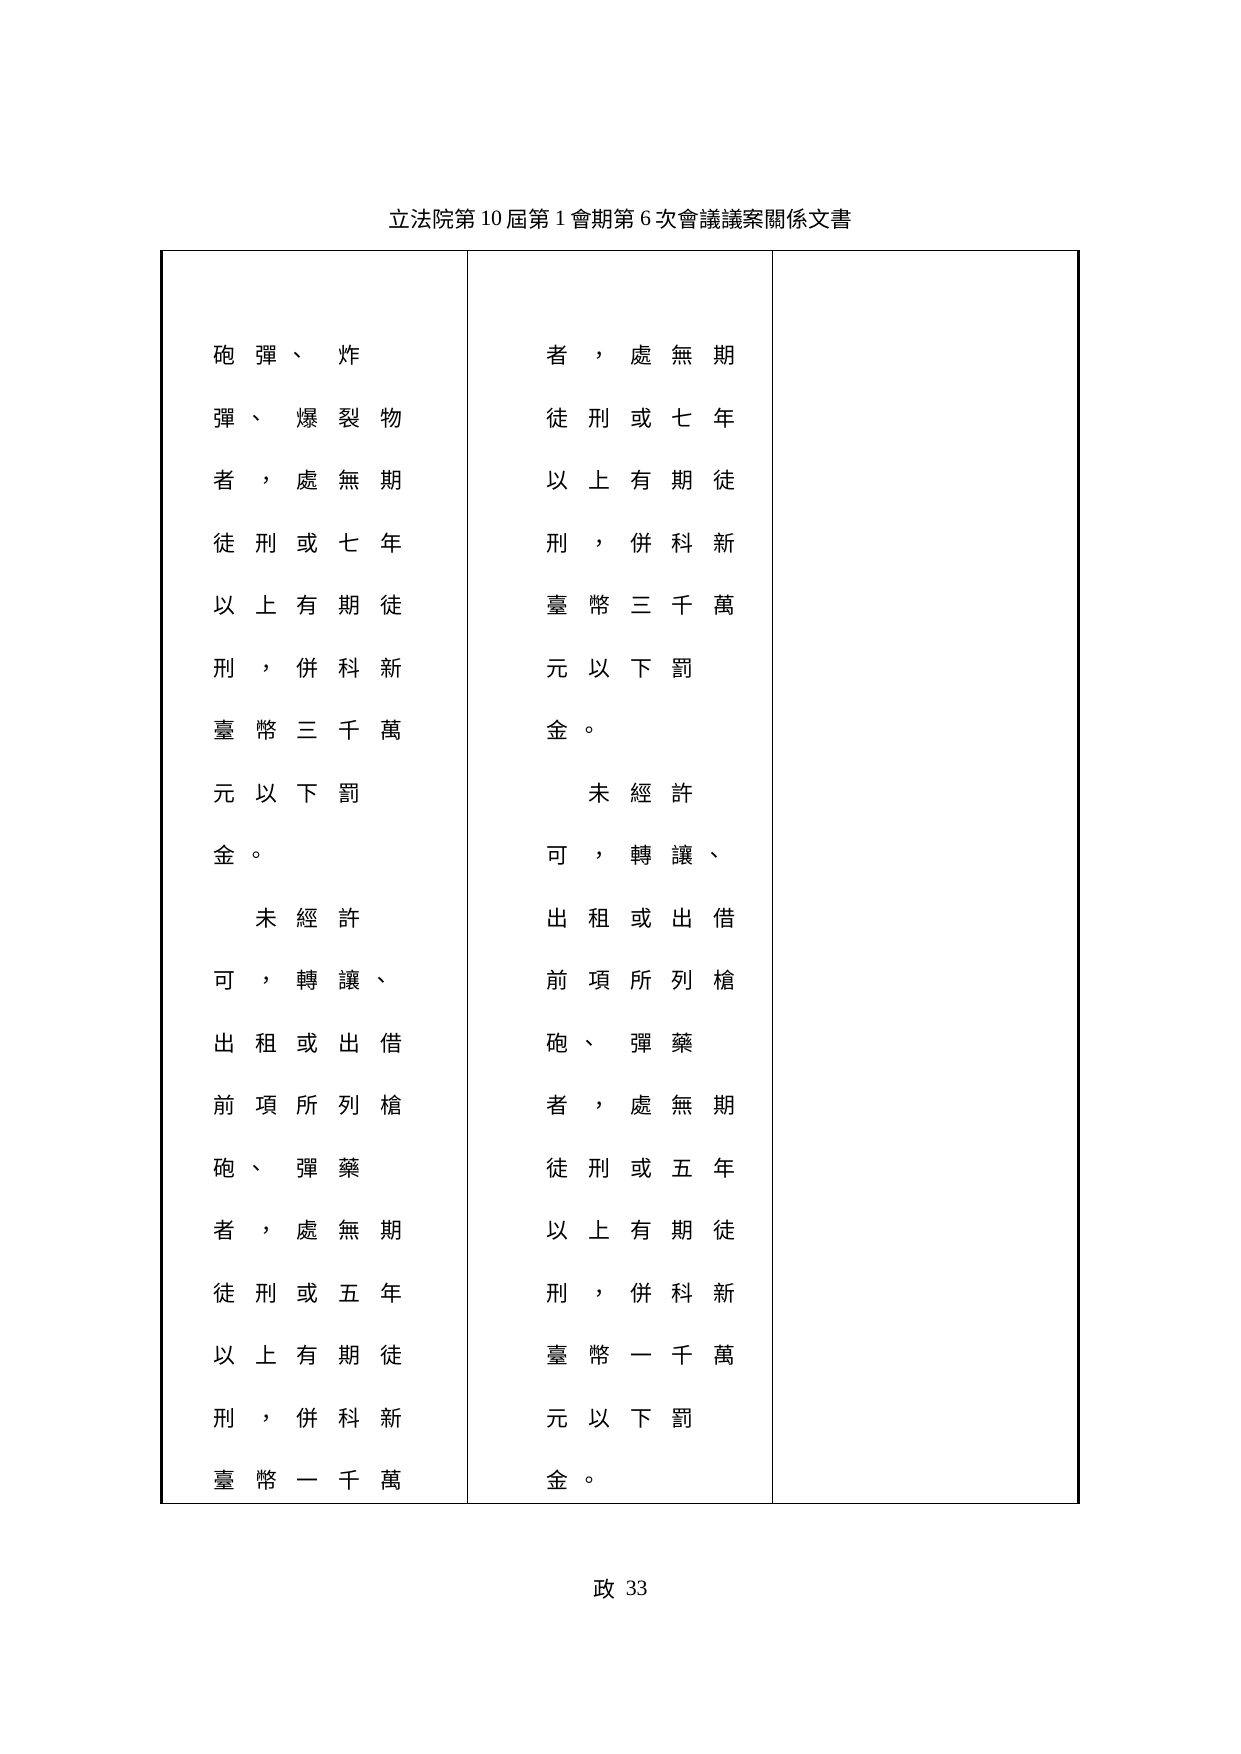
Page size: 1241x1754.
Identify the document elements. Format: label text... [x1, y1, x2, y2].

table_cell 砲彈、炸彈、爆裂物者，處無期徒刑或七年以上有期徒刑，併科新臺幣三千萬元以下罰金。 未經許可，轉讓、出租或出借前項所列槍砲、彈藥者，處無期徒刑或五年以上有期徒刑，併科新臺幣一千萬 [163, 251, 467, 1503]
table_cell 者，處無期徒刑或七年以上有期徒刑，併科新臺幣三千萬元以下罰金。 未經許可，轉讓、出租或出借前項所列槍砲、彈藥者，處無期徒刑或五年以上有期徒刑，併科新臺幣一千萬元以下罰金。 [468, 251, 772, 1503]
table_cell [773, 251, 1077, 1503]
